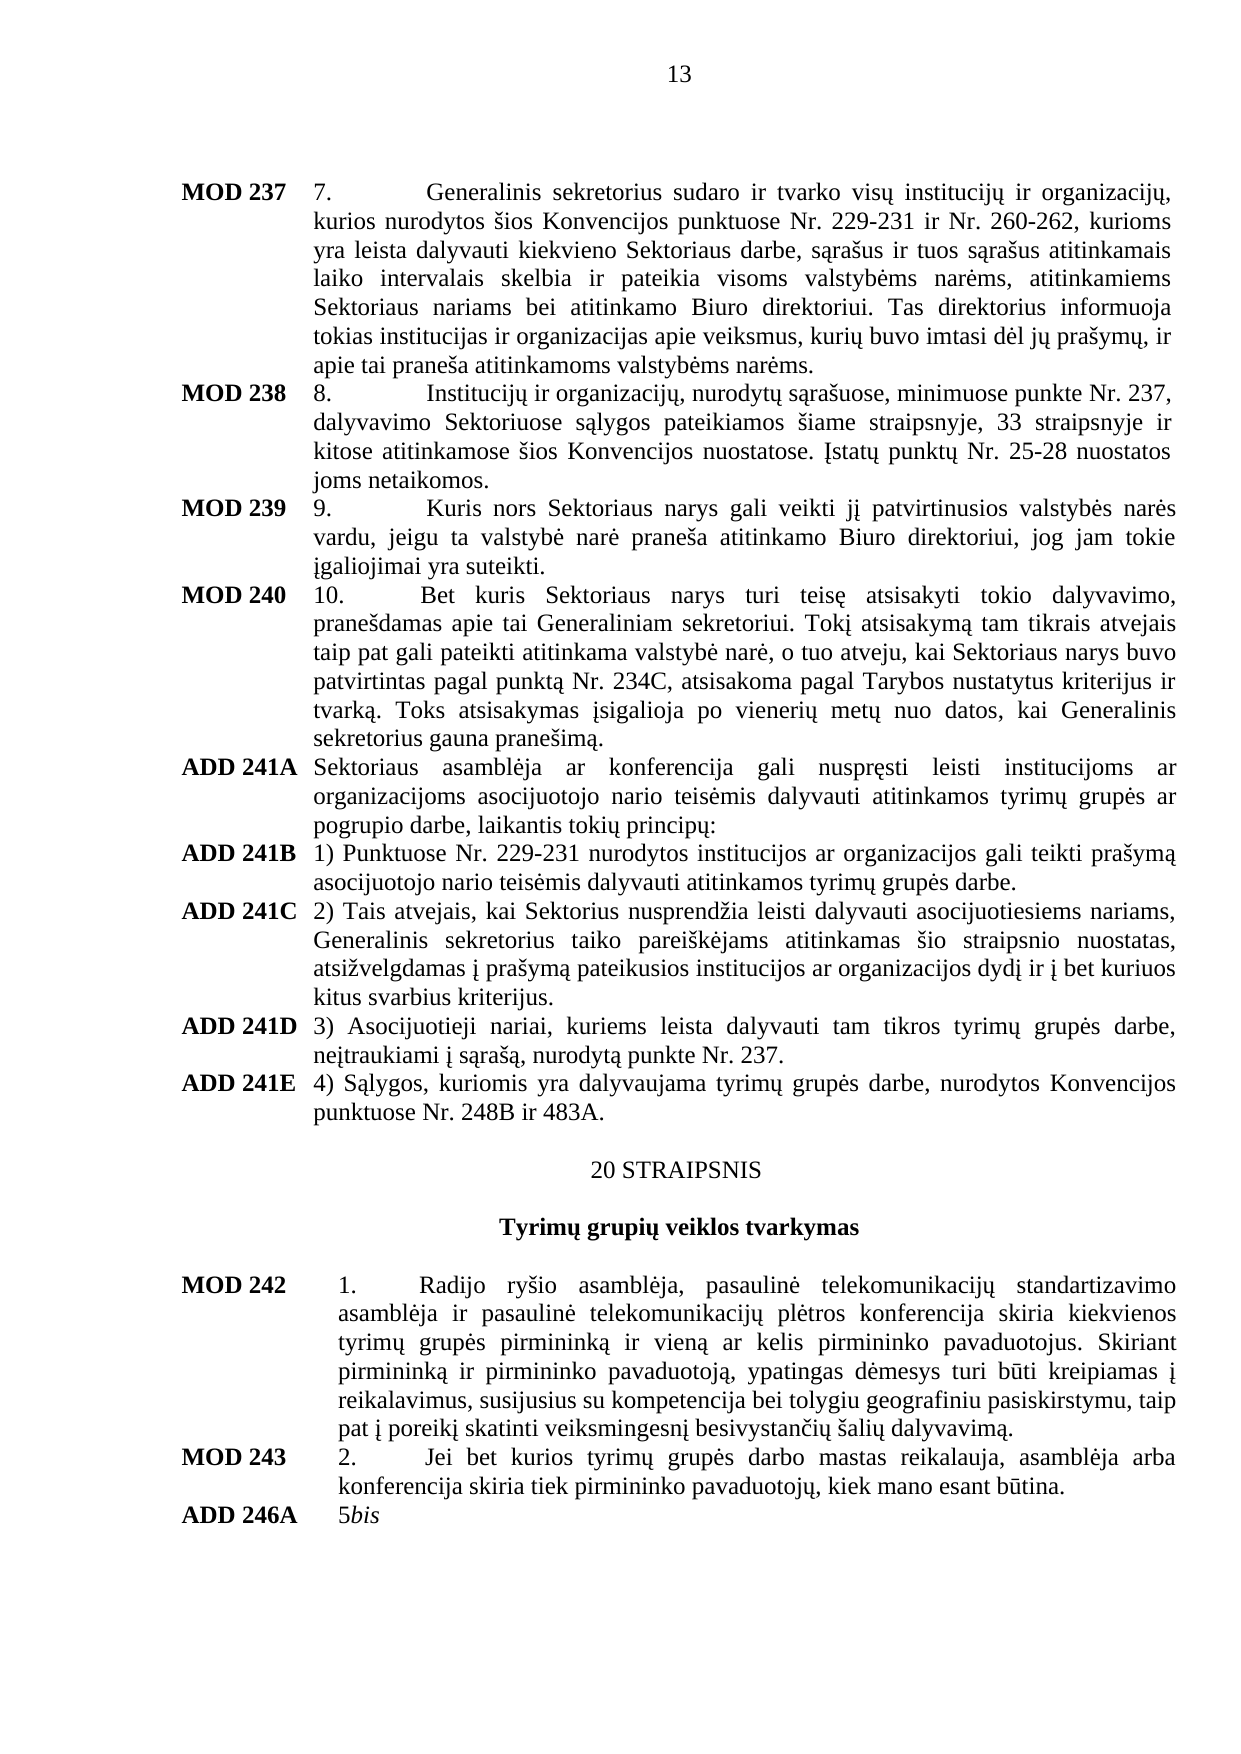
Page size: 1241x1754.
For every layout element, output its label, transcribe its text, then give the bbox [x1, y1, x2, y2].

table_cell 5bis [1177, 1500, 1181, 1528]
table_cell [1176, 407, 1181, 493]
table_cell MOD 243 [177, 1442, 334, 1500]
table_cell ADD 241B [177, 839, 309, 896]
table_cell MOD 239 [177, 494, 309, 580]
table_cell MOD 238 [177, 379, 309, 493]
table_cell 5bis [334, 1500, 338, 1528]
table_cell ADD 241D [177, 1011, 309, 1068]
table_cell ADD 241C [177, 896, 309, 1011]
text 20 STRAIPSNIS [177, 1155, 1181, 1183]
text Tyrimų grupių veiklos tvarkymas [177, 1212, 1181, 1241]
table_header MOD 242 [177, 1270, 334, 1442]
table_cell [1176, 206, 1181, 378]
table_cell ADD 241E [177, 1069, 309, 1126]
table_cell MOD 237 [177, 177, 309, 378]
table_cell ADD 241A [177, 752, 309, 838]
table_cell MOD 240 [177, 580, 309, 752]
